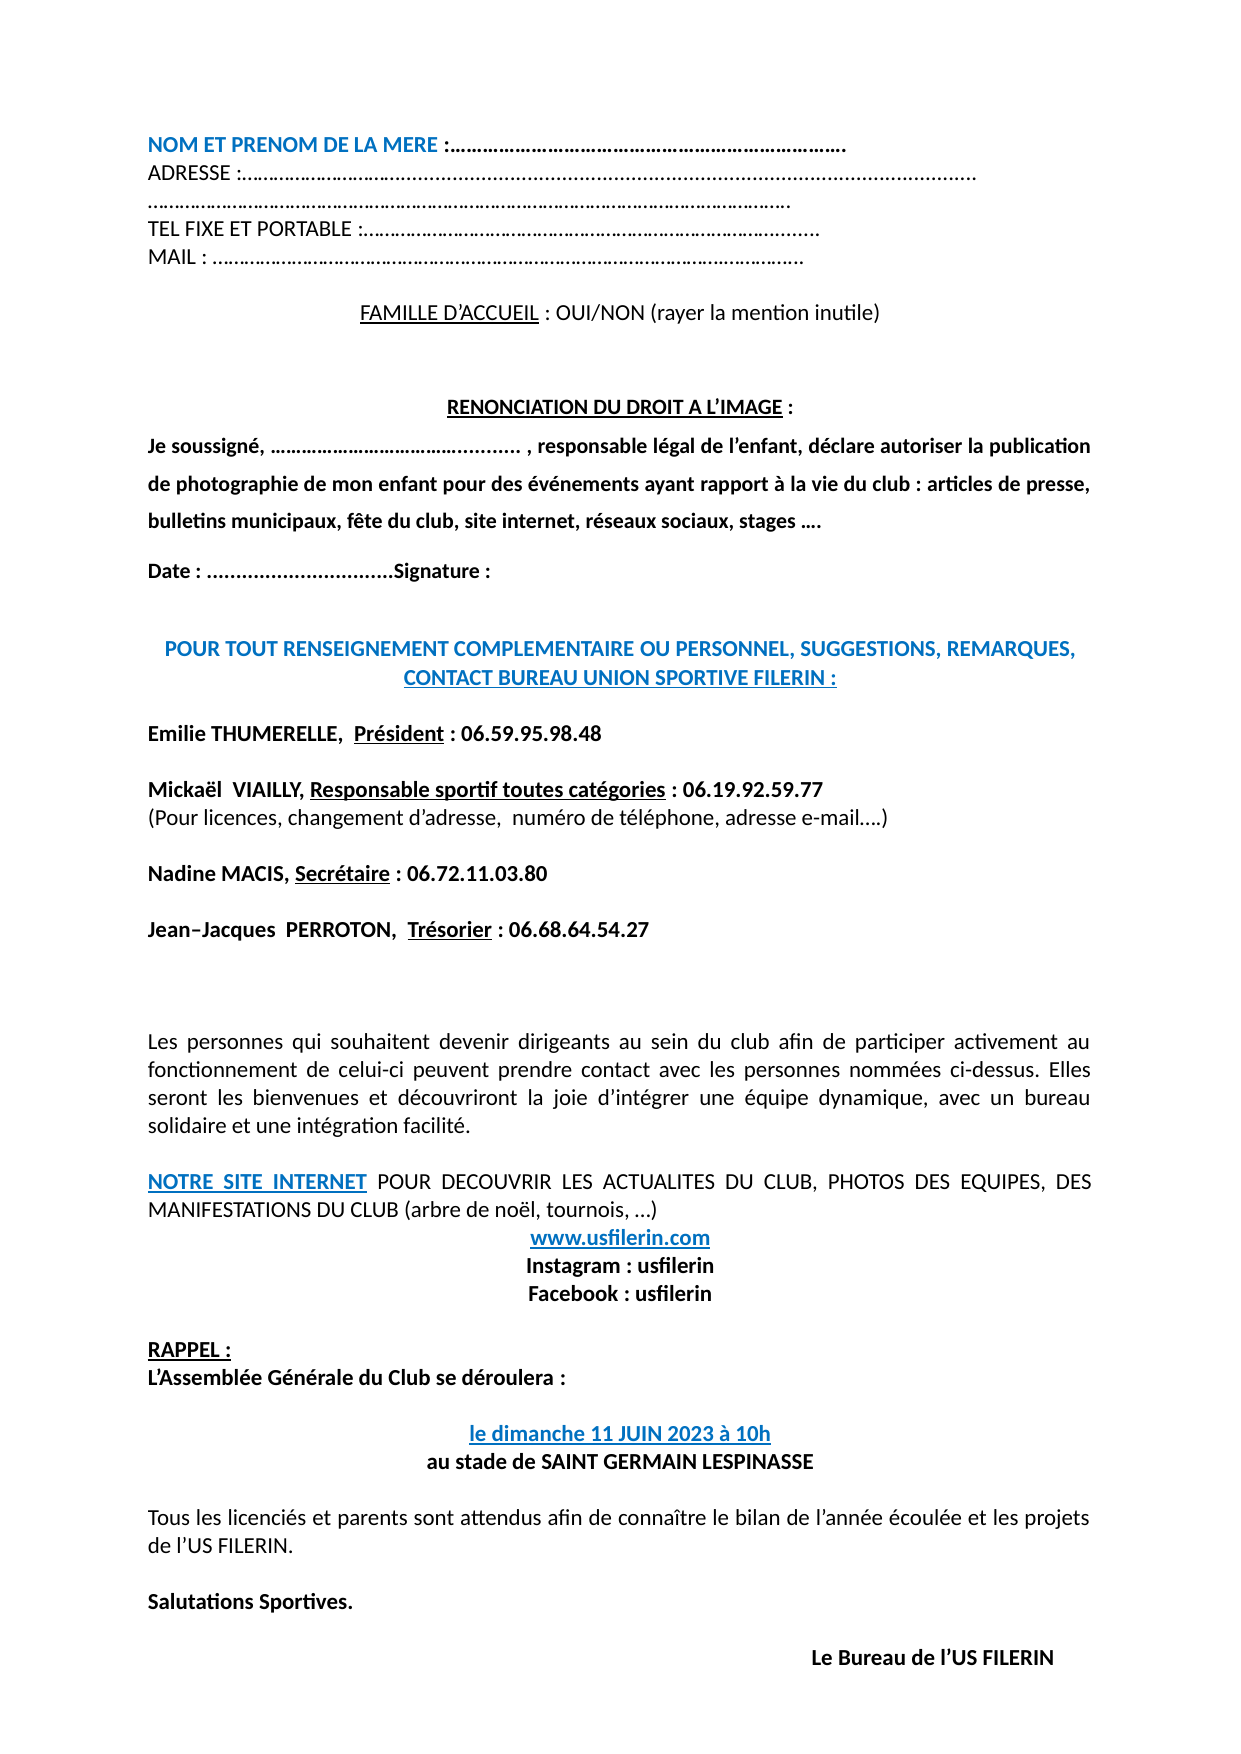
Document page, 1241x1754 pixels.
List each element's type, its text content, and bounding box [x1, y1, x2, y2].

text RAPPEL : [148, 1335, 1093, 1363]
text FAMILLE D’ACCUEIL : OUI/NON (rayer la mention inutile) [148, 298, 1093, 326]
text Salutations Sportives. [148, 1587, 1093, 1615]
text Les personnes qui souhaitent devenir dirigeants au sein du club afin de participer activement au fonctionnement de celui-ci peuvent prendre contact avec les personnes nommées ci-dessus. Elles seront les bienvenues et découvriront la joie d’intégrer une équipe dynamique, avec un bureau solidaire et une intégration facilité. [148, 1027, 1093, 1139]
text Jean–Jacques PERROTON, Trésorier : 06.68.64.54.27 [148, 915, 1093, 943]
text Mickaël VIAILLY, Responsable sportif toutes catégories : 06.19.92.59.77 [148, 775, 1093, 803]
text Date : ................................Signature : [148, 557, 1093, 583]
text Je soussigné, ………………………………........... , responsable légal de l’enfant, déclare autoriser la publication de photographie de mon enfant pour des événements ayant rapport à la vie du club : articles de presse, bulletins municipaux, fête du club, site internet, réseaux sociaux, stages …. [148, 432, 1093, 534]
text au stade de SAINT GERMAIN LESPINASSE [148, 1447, 1093, 1475]
text Instagram : usfilerin [148, 1251, 1093, 1279]
text ADRESSE :………………………….................................................................................................... [148, 158, 1093, 186]
text le dimanche 11 JUIN 2023 à 10h [148, 1419, 1093, 1447]
text L’Assemblée Générale du Club se déroulera : [148, 1363, 1093, 1391]
text (Pour licences, changement d’adresse, numéro de téléphone, adresse e-mail….) [148, 803, 1093, 831]
text MAIL : …………………………………………………………………………………….…………... [148, 242, 1093, 270]
text CONTACT BUREAU UNION SPORTIVE FILERIN : [148, 663, 1093, 691]
text Facebook : usfilerin [148, 1279, 1093, 1307]
text www.usfilerin.com [148, 1223, 1093, 1251]
text ………………………………………………………………………………………………………….. [148, 186, 1093, 214]
text TEL FIXE ET PORTABLE :……………………………………………………………………........ [148, 214, 1093, 242]
text NOM ET PRENOM DE LA MERE :………………………………………………………………. [148, 130, 1093, 158]
text Tous les licenciés et parents sont attendus afin de connaître le bilan de l’année écoulée et les projets de l’US FILERIN. [148, 1503, 1093, 1559]
text POUR TOUT RENSEIGNEMENT COMPLEMENTAIRE OU PERSONNEL, SUGGESTIONS, REMARQUES, [148, 634, 1093, 663]
text Nadine MACIS, Secrétaire : 06.72.11.03.80 [148, 859, 1093, 887]
text NOTRE SITE INTERNET POUR DECOUVRIR LES ACTUALITES DU CLUB, PHOTOS DES EQUIPES, DES MANIFESTATIONS DU CLUB (arbre de noël, tournois, …) [148, 1167, 1093, 1223]
text Le Bureau de l’US FILERIN [811, 1643, 1093, 1671]
text Emilie THUMERELLE, Président : 06.59.95.98.48 [148, 719, 1093, 747]
text RENONCIATION DU DROIT A L’IMAGE : [148, 393, 1093, 420]
